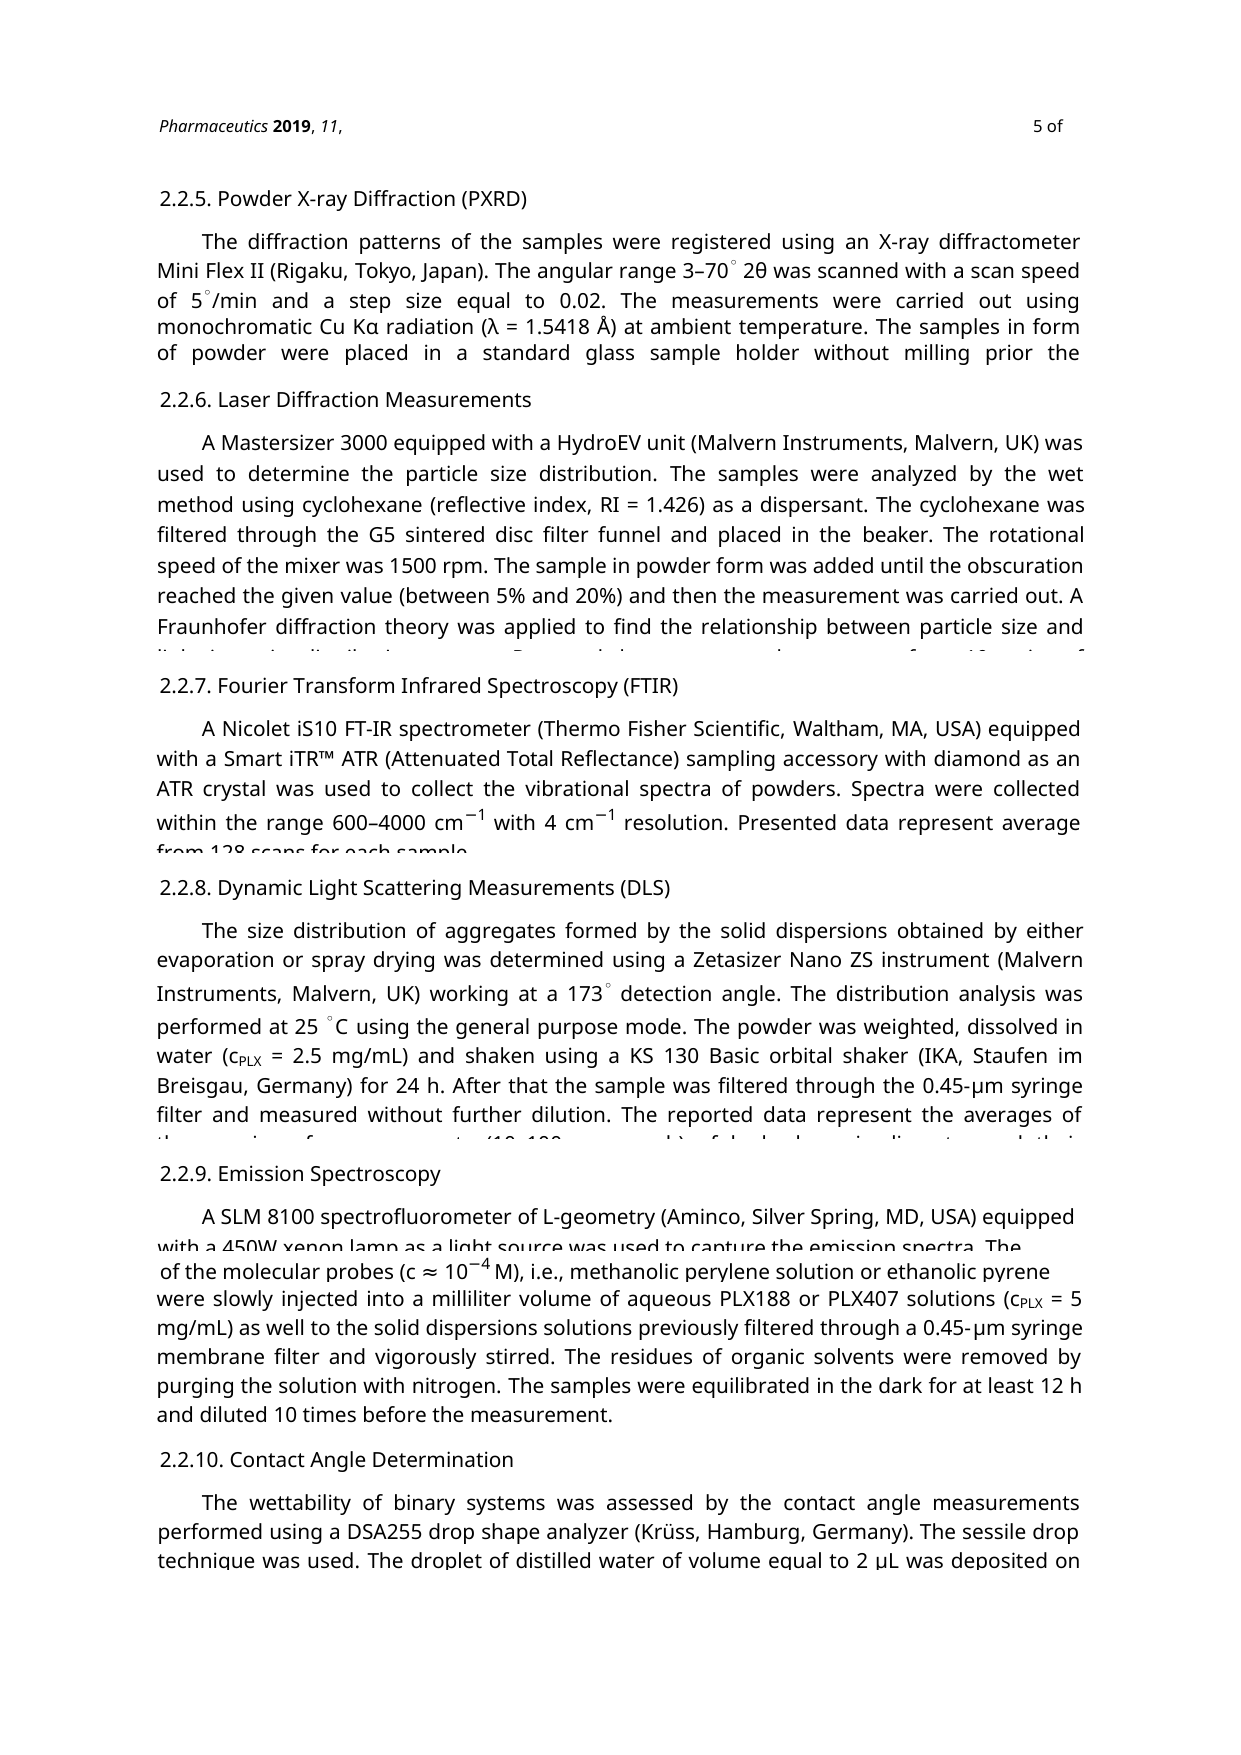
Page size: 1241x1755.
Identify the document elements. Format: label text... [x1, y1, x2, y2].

text The size distribution of aggregates formed by the solid dispersions obtained by either evaporation or spray drying was determined using a Zetasizer Nano ZS instrument (Malvern Instruments, Malvern, UK) working at a 173◦ detection angle. The distribution analysis was performed at 25 ◦C using the general purpose mode. The powder was weighted, dissolved in water (cPLX = 2.5 mg/mL) and shaken using a KS 130 Basic orbital shaker (IKA, Staufen im Breisgau, Germany) for 24 h. After that the sample was filtered through the 0.45-µm syringe filter and measured without further dilution. The reported data represent the averages of three series of measurements (10–100 runs each) of hydrodynamic diameter and their standard deviations. [156, 916, 1083, 1138]
text Pharmaceutics 2019, 11, 130 [159, 115, 355, 138]
text The wettability of binary systems was assessed by the contact angle measurements performed using a DSA255 drop shape analyzer (Krüss, Hamburg, Germany). The sessile drop technique was used. The droplet of distilled water of volume equal to 2 µL was deposited on the surface of powders [157, 1488, 1081, 1570]
text A Nicolet iS10 FT-IR spectrometer (Thermo Fisher Scientific, Waltham, MA, USA) equipped with a Smart iTR™ ATR (Attenuated Total Reflectance) sampling accessory with diamond as an ATR crystal was used to collect the vibrational spectra of powders. Spectra were collected within the range 600–4000 cm−1 with 4 cm−1 resolution. Presented data represent average from 128 scans for each sample. [156, 714, 1081, 852]
text 2.2.6. Laser Diffraction Measurements [159, 385, 1086, 414]
text 2.2.8. Dynamic Light Scattering Measurements (DLS) [159, 873, 1085, 901]
text 2.2.9. Emission Spectroscopy [159, 1159, 1083, 1187]
text 5 of 22 [1033, 115, 1083, 138]
text of the molecular probes (c ≈ 10−4 M), i.e., methanolic perylene solution or ethanolic pyrene solution [159, 1253, 1083, 1282]
text A SLM 8100 spectrofluorometer of L-geometry (Aminco, Silver Spring, MD, USA) equipped with a 450W xenon lamp as a light source was used to capture the emission spectra. The microliter quantities [157, 1202, 1082, 1251]
text 2.2.5. Powder X-ray Diffraction (PXRD) [159, 184, 1083, 212]
text were slowly injected into a milliliter volume of aqueous PLX188 or PLX407 solutions (cPLX = 5 mg/mL) as well to the solid dispersions solutions previously filtered through a 0.45-µm syringe membrane filter and vigorously stirred. The residues of organic solvents were removed by purging the solution with nitrogen. The samples were equilibrated in the dark for at least 12 h and diluted 10 times before the measurement. [156, 1284, 1083, 1424]
text The diffraction patterns of the samples were registered using an X-ray diffractometer Mini Flex II (Rigaku, Tokyo, Japan). The angular range 3–70◦ 2θ was scanned with a scan speed of 5◦/min and a step size equal to 0.02. The measurements were carried out using monochromatic Cu Kα radiation (λ = 1.5418 Å) at ambient temperature. The samples in form of powder were placed in a standard glass sample holder without milling prior the measurement. [157, 228, 1081, 365]
text 2.2.10. Contact Angle Determination [159, 1445, 1083, 1473]
text A Mastersizer 3000 equipped with a HydroEV unit (Malvern Instruments, Malvern, UK) was used to determine the particle size distribution. The samples were analyzed by the wet method using cyclohexane (reflective index, RI = 1.426) as a dispersant. The cyclohexane was filtered through the G5 sintered disc filter funnel and placed in the beaker. The rotational speed of the mixer was 1500 rpm. The sample in powder form was added until the obscuration reached the given value (between 5% and 20%) and then the measurement was carried out. A Fraunhofer diffraction theory was applied to find the relationship between particle size and light intensity distribution pattern. Reported data represent the averages from 10 series of measurements for each sample. [157, 428, 1085, 651]
text 2.2.7. Fourier Transform Infrared Spectroscopy (FTIR) [159, 671, 1083, 700]
